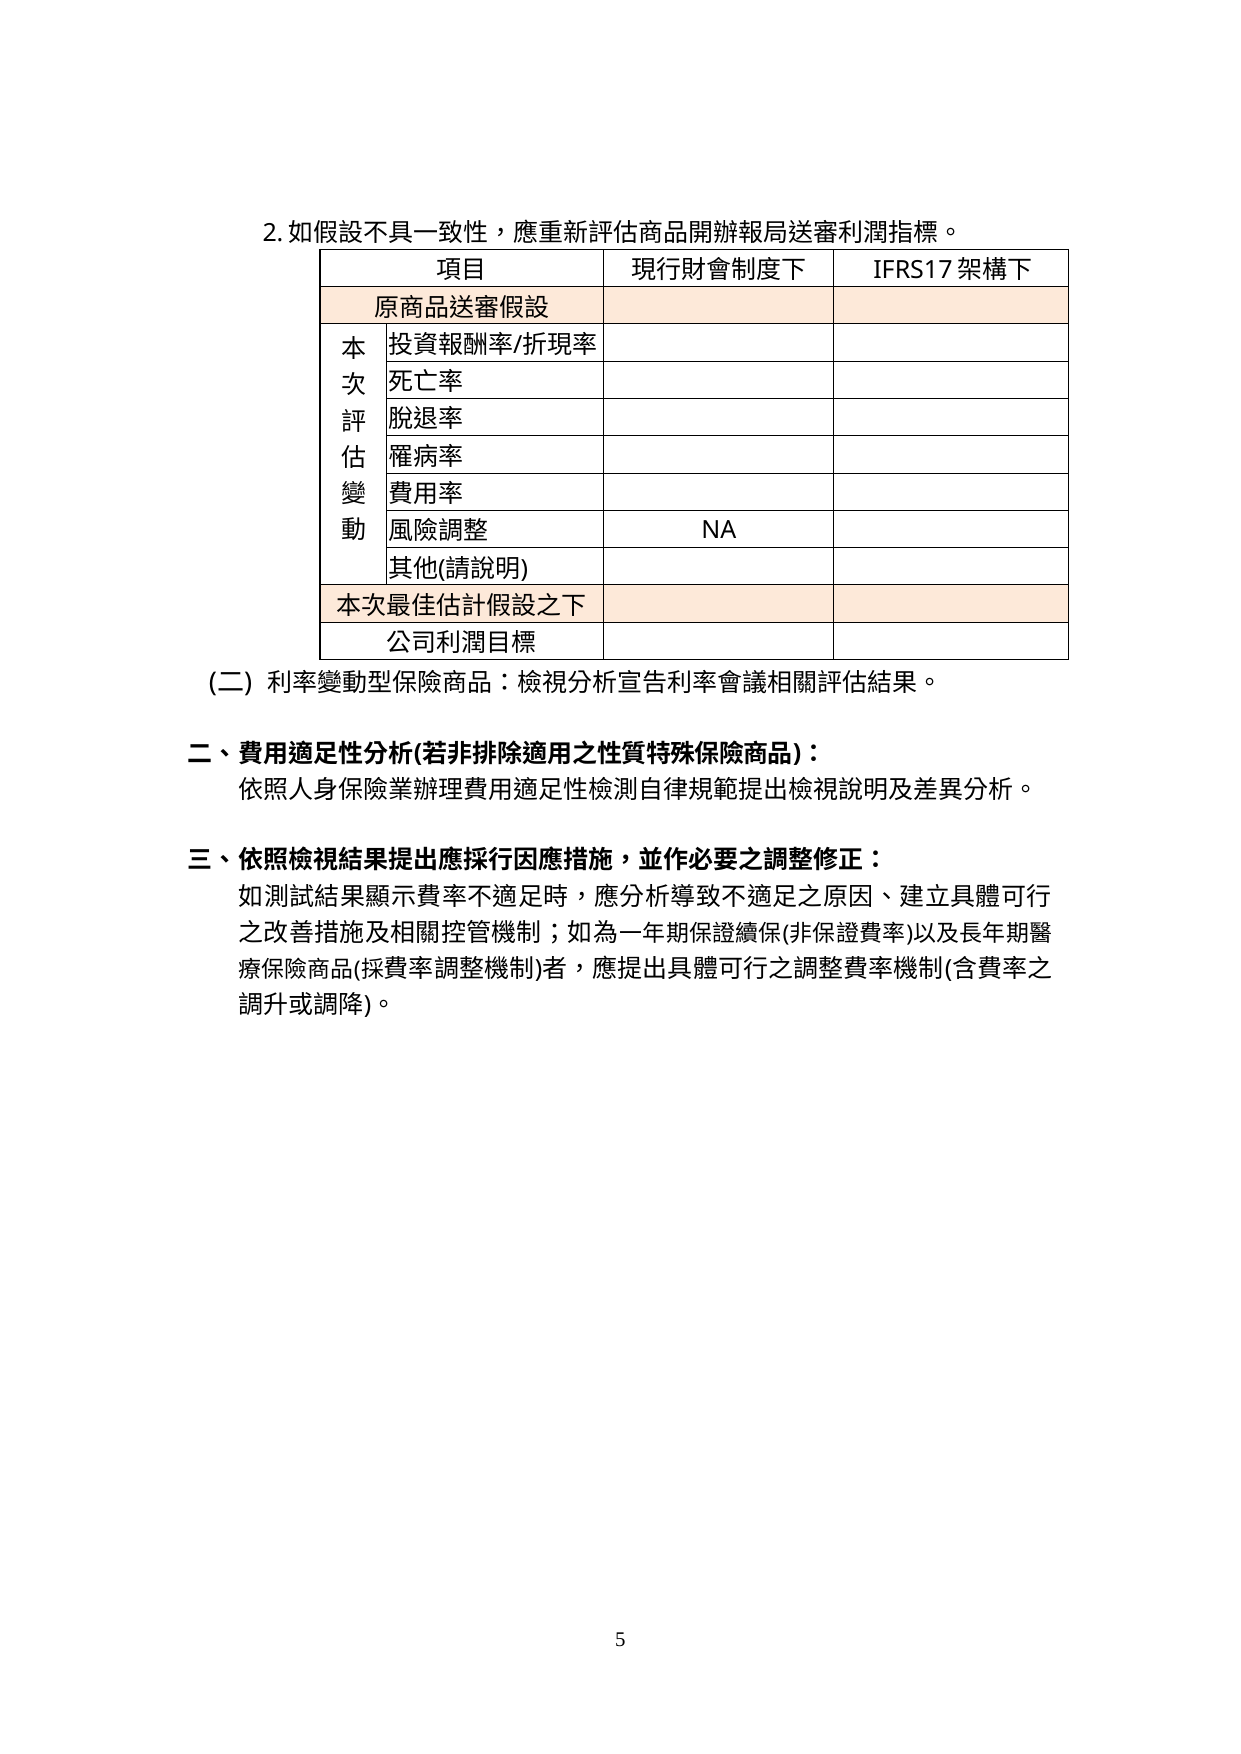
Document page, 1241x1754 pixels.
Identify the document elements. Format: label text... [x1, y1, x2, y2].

text 如測試結果顯示費率不適足時，應分析導致不適足之原因、建立具體可行之改善措施及相關控管機制；如為一年期保證續保(非保證費率)以及長年期醫療保險商品(採費率調整機制)者，應提出具體可行之調整費率機制(含費率之調升或調降)。 [238, 876, 1053, 1021]
table_header 項目 [321, 250, 603, 286]
table_cell 罹病率 [387, 436, 603, 472]
table_header IFRS17架構下 [834, 250, 1068, 286]
table_cell [604, 324, 833, 361]
table_cell 原商品送審假設 [321, 287, 603, 323]
table_cell 本次最佳估計假設之下 [321, 585, 603, 622]
list 利率變動型保險商品：檢視分析宣告利率會議相關評估結果。 [209, 660, 1053, 699]
text 依照人身保險業辦理費用適足性檢測自律規範提出檢視說明及差異分析。 [238, 770, 1053, 806]
table_cell 脫退率 [387, 399, 603, 435]
table_cell [604, 548, 833, 584]
table_cell NA [604, 511, 833, 547]
table_cell [834, 324, 1068, 361]
table_cell 費用率 [387, 474, 603, 510]
table_cell [604, 399, 833, 435]
table_cell [834, 362, 1068, 398]
table_cell [834, 474, 1068, 510]
table_cell 風險調整 [387, 511, 603, 547]
table_cell [834, 585, 1068, 622]
table_cell [604, 585, 833, 622]
list 費用適足性分析(若非排除適用之性質特殊保險商品)： [187, 733, 1053, 770]
table_cell [834, 623, 1068, 659]
table_cell [604, 362, 833, 398]
table_cell 其他(請說明) [387, 548, 603, 584]
table_cell 公司利潤目標 [321, 623, 603, 659]
table_cell [834, 399, 1068, 435]
table_cell [604, 287, 833, 323]
table_header 現行財會制度下 [604, 250, 833, 286]
table_cell 本 次 評 估 變 動 [321, 324, 386, 584]
table_cell 投資報酬率/折現率 [387, 324, 603, 361]
table_cell [834, 548, 1068, 584]
table_cell [834, 511, 1068, 547]
table_cell [834, 436, 1068, 472]
list 如假設不具一致性，應重新評估商品開辦報局送審利潤指標。 [262, 212, 1053, 249]
table_cell [834, 287, 1068, 323]
table_cell [604, 474, 833, 510]
list 依照檢視結果提出應採行因應措施，並作必要之調整修正： [187, 840, 1053, 876]
table_cell 死亡率 [387, 362, 603, 398]
table_cell [604, 623, 833, 659]
table_cell [604, 436, 833, 472]
